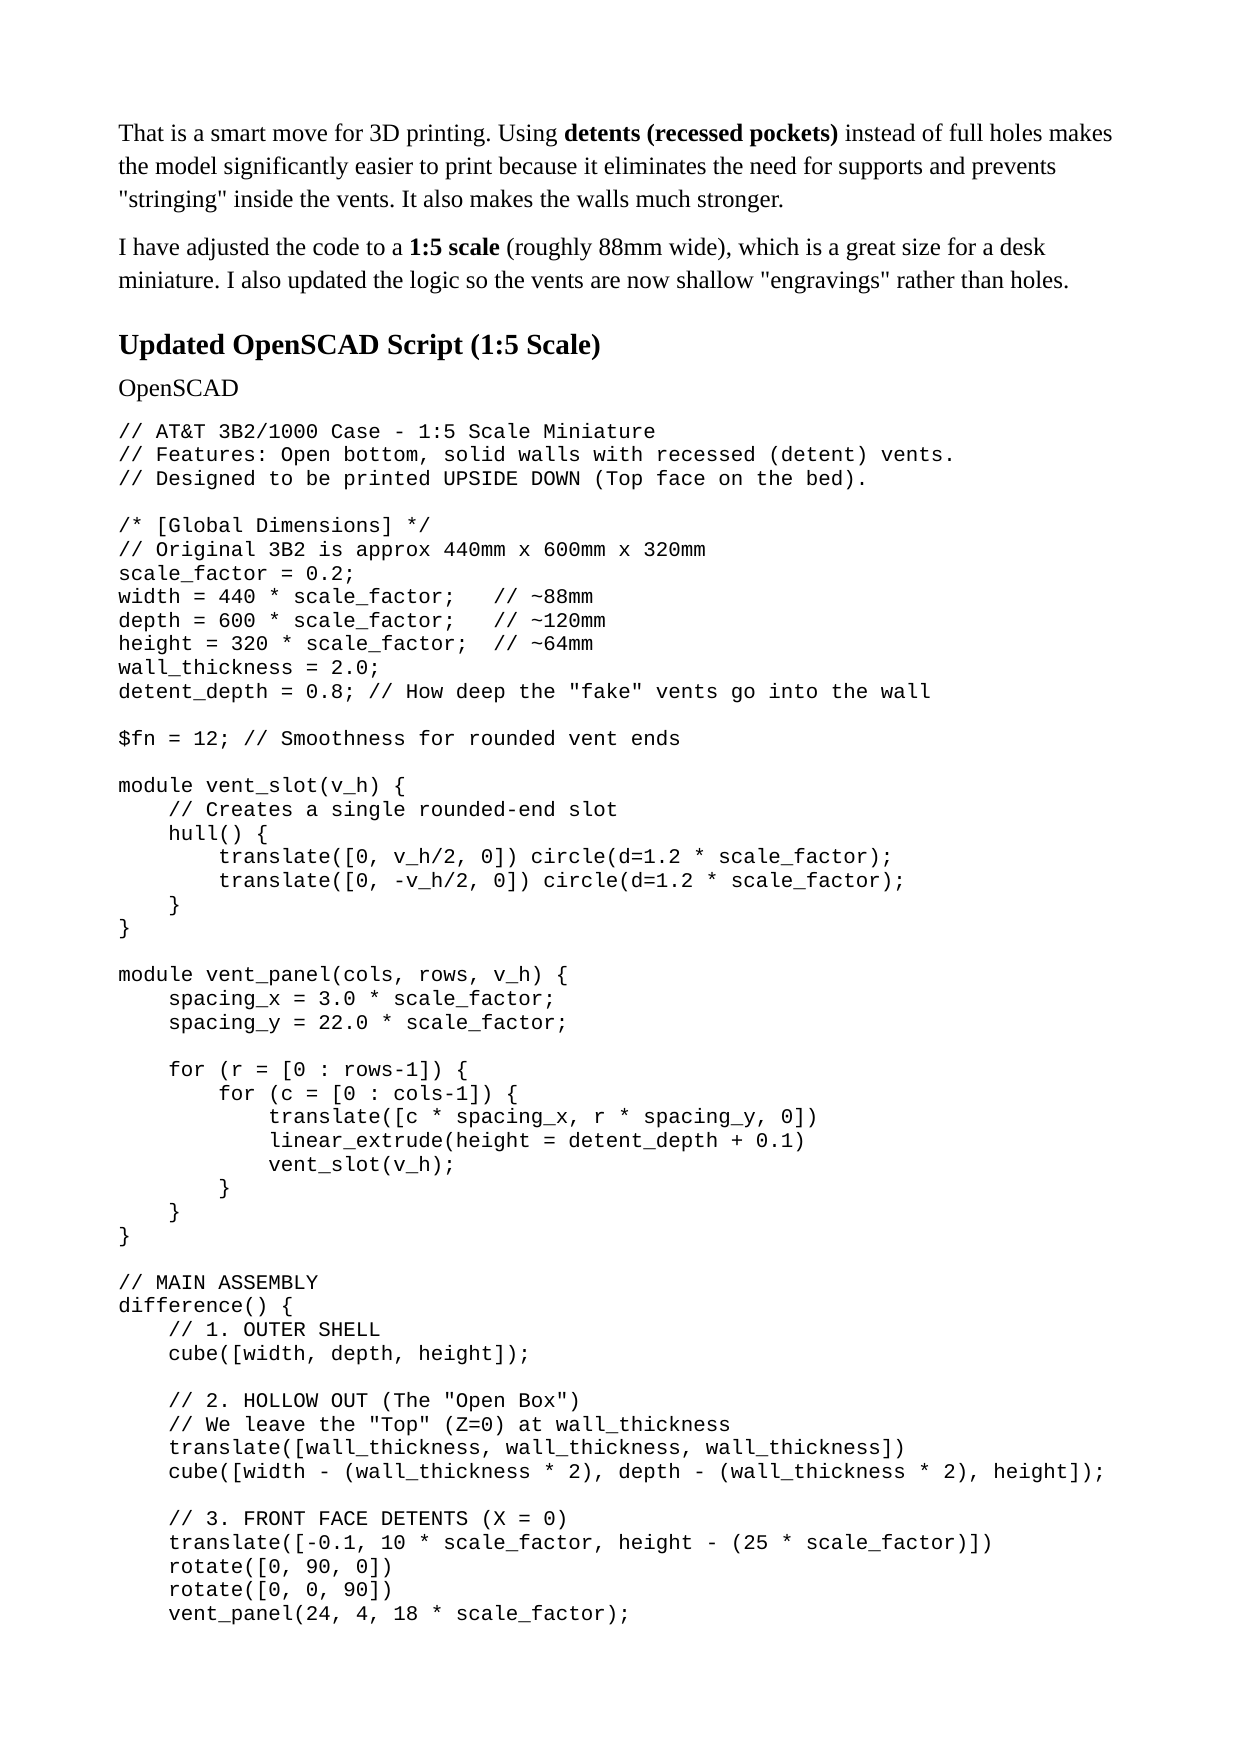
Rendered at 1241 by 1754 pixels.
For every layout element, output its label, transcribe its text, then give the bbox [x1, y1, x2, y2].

text cube([width, depth, height]); [118, 1343, 1122, 1366]
text // Designed to be printed UPSIDE DOWN (Top face on the bed). [118, 468, 1122, 492]
text That is a smart move for 3D printing. Using detents (recessed pockets) instead of full holes makes the model significantly easier to print because it eliminates the need for supports and prevents "stringing" inside the vents. It also makes the walls much stronger. [118, 118, 1122, 213]
text translate([0, v_h/2, 0]) circle(d=1.2 * scale_factor); [118, 846, 1122, 870]
text for (r = [0 : rows-1]) { [118, 1059, 1122, 1083]
text } [118, 893, 1122, 917]
text cube([width - (wall_thickness * 2), depth - (wall_thickness * 2), height]); [118, 1461, 1122, 1485]
text // MAIN ASSEMBLY [118, 1272, 1122, 1296]
text // Original 3B2 is approx 440mm x 600mm x 320mm [118, 539, 1122, 562]
text // Features: Open bottom, solid walls with recessed (detent) vents. [118, 444, 1122, 468]
text module vent_panel(cols, rows, v_h) { [118, 964, 1122, 988]
text height = 320 * scale_factor; // ~64mm [118, 633, 1122, 657]
text // 2. HOLLOW OUT (The "Open Box") [118, 1390, 1122, 1414]
text rotate([0, 0, 90]) [118, 1579, 1122, 1603]
text module vent_slot(v_h) { [118, 775, 1122, 799]
text /* [Global Dimensions] */ [118, 515, 1122, 539]
text // AT&T 3B2/1000 Case - 1:5 Scale Miniature [118, 421, 1122, 444]
text translate([0, -v_h/2, 0]) circle(d=1.2 * scale_factor); [118, 870, 1122, 893]
text } [118, 1201, 1122, 1224]
text } [118, 917, 1122, 941]
text vent_panel(24, 4, 18 * scale_factor); [118, 1603, 1122, 1627]
text // We leave the "Top" (Z=0) at wall_thickness [118, 1414, 1122, 1437]
text scale_factor = 0.2; [118, 562, 1122, 586]
text // 1. OUTER SHELL [118, 1319, 1122, 1343]
text // Creates a single rounded-end slot [118, 799, 1122, 823]
text translate([-0.1, 10 * scale_factor, height - (25 * scale_factor)]) [118, 1532, 1122, 1556]
text hull() { [118, 823, 1122, 846]
text translate([wall_thickness, wall_thickness, wall_thickness]) [118, 1437, 1122, 1461]
text spacing_x = 3.0 * scale_factor; [118, 988, 1122, 1012]
text spacing_y = 22.0 * scale_factor; [118, 1012, 1122, 1035]
text } [118, 1224, 1122, 1248]
text linear_extrude(height = detent_depth + 0.1) [118, 1130, 1122, 1154]
text wall_thickness = 2.0; [118, 657, 1122, 681]
text width = 440 * scale_factor; // ~88mm [118, 586, 1122, 610]
text // 3. FRONT FACE DETENTS (X = 0) [118, 1508, 1122, 1532]
text detent_depth = 0.8; // How deep the "fake" vents go into the wall [118, 681, 1122, 704]
text translate([c * spacing_x, r * spacing_y, 0]) [118, 1106, 1122, 1130]
text vent_slot(v_h); [118, 1154, 1122, 1177]
text difference() { [118, 1296, 1122, 1319]
text I have adjusted the code to a 1:5 scale (roughly 88mm wide), which is a great size for a desk miniature. I also updated the logic so the vents are now shallow "engravings" rather than holes. [118, 232, 1122, 293]
text $fn = 12; // Smoothness for rounded vent ends [118, 728, 1122, 752]
text } [118, 1177, 1122, 1201]
subtitle Updated OpenSCAD Script (1:5 Scale) [118, 327, 1122, 361]
text depth = 600 * scale_factor; // ~120mm [118, 610, 1122, 633]
text OpenSCAD [118, 373, 1122, 402]
text rotate([0, 90, 0]) [118, 1556, 1122, 1579]
text for (c = [0 : cols-1]) { [118, 1083, 1122, 1106]
